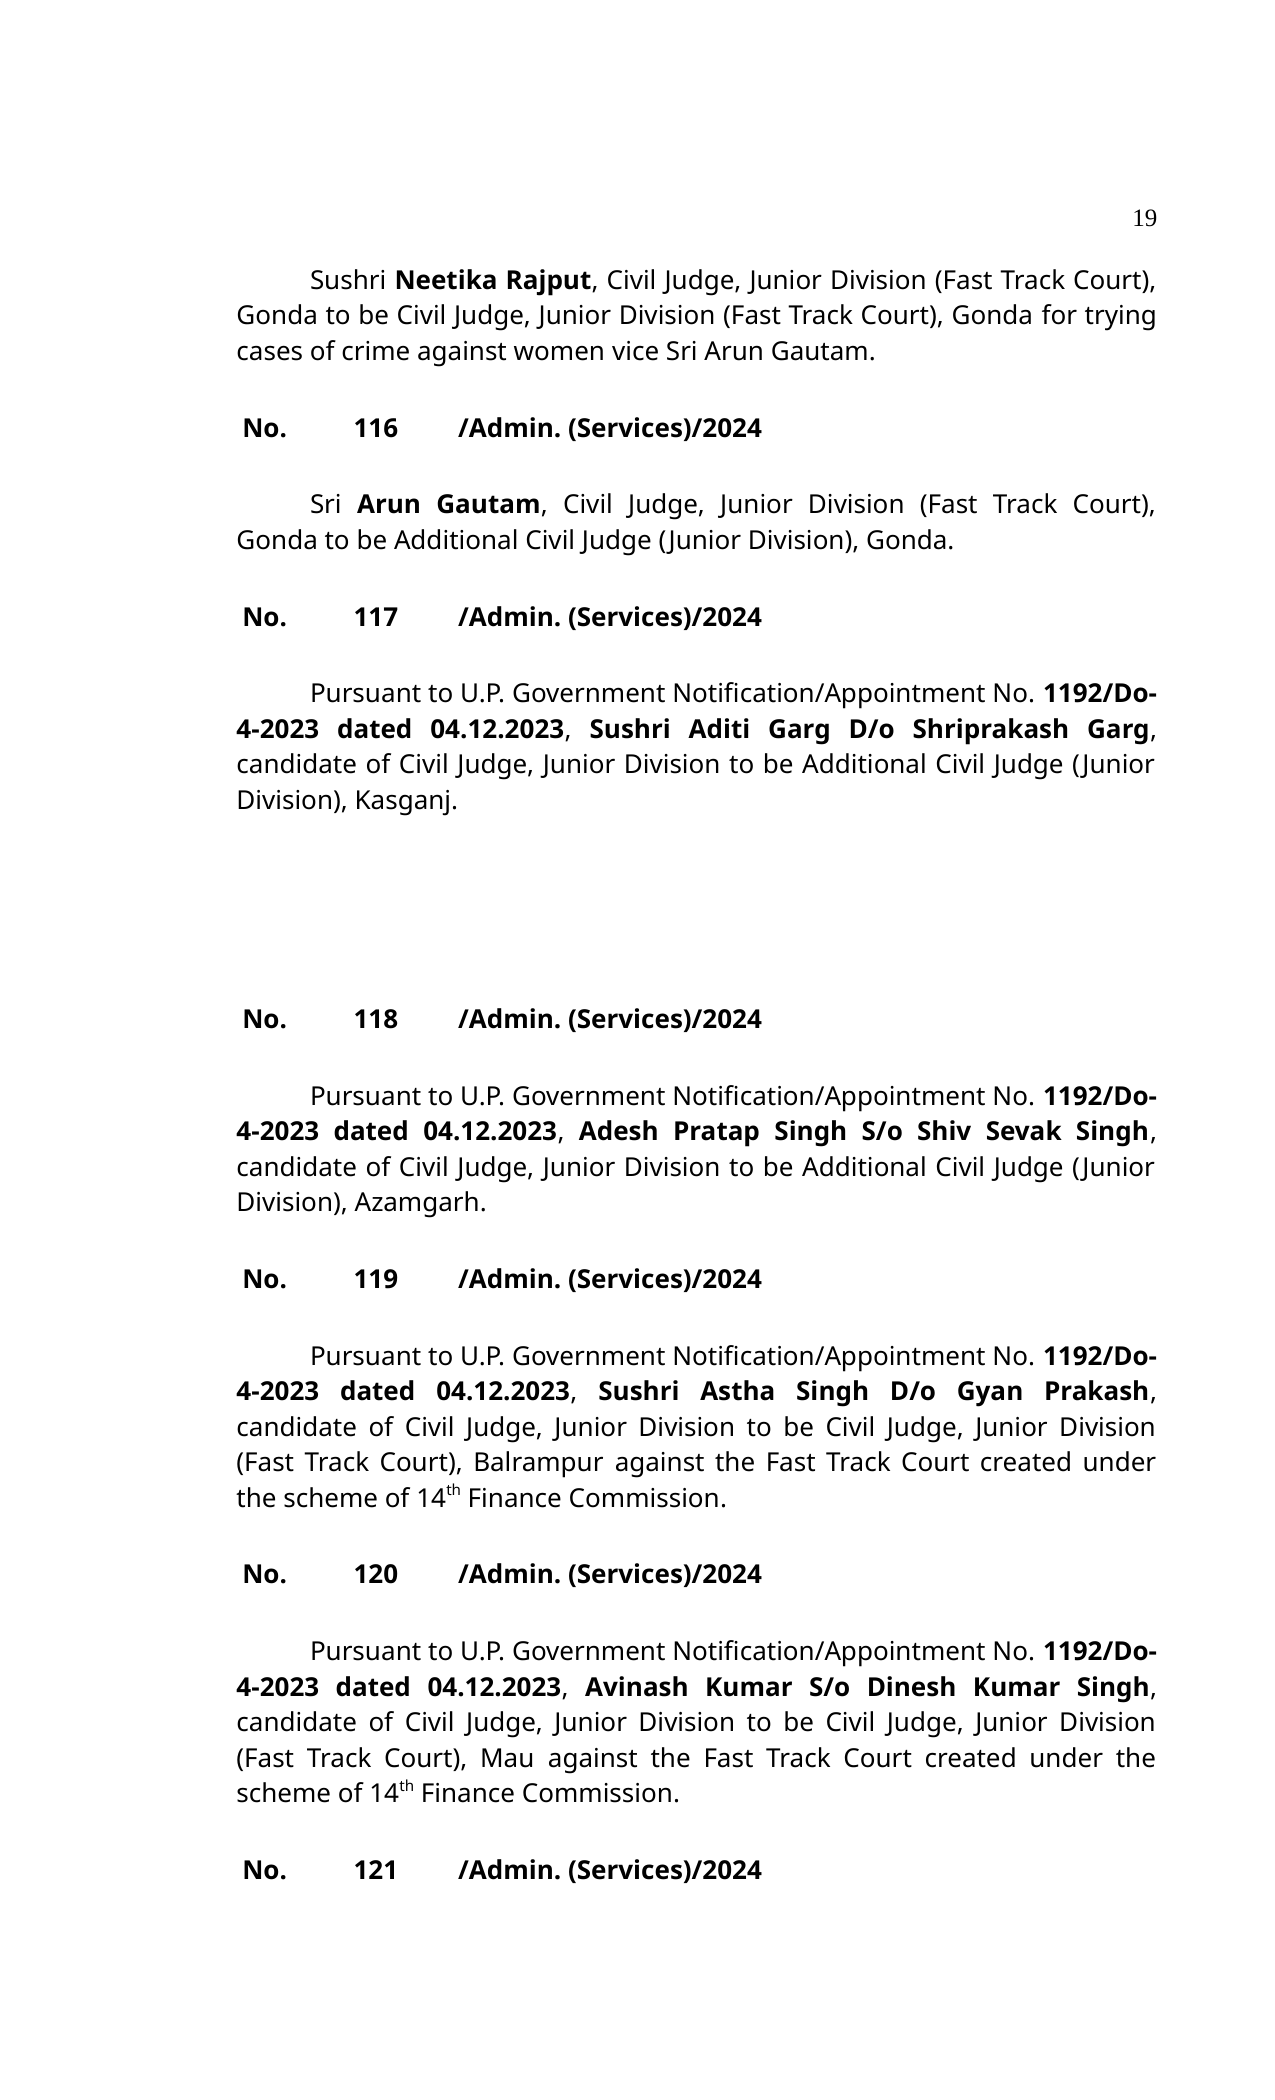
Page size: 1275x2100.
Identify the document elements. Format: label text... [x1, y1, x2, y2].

table_header No. [236, 1255, 310, 1302]
text Sri Arun Gautam, Civil Judge, Junior Division (Fast Track Court), Gonda to be Additional Civil Judge (Junior Division), Gonda. [236, 486, 1157, 557]
table_header [310, 1550, 452, 1597]
text Pursuant to U.P. Government Notification/Appointment No. 1192/Do-4-2023 dated 04.12.2023, Adesh Pratap Singh S/o Shiv Sevak Singh, candidate of Civil Judge, Junior Division to be Additional Civil Judge (Junior Division), Azamgarh. [236, 1077, 1157, 1219]
table_header /Admin. (Services)/2024 [452, 995, 811, 1042]
text Pursuant to U.P. Government Notification/Appointment No. 1192/Do-4-2023 dated 04.12.2023, Avinash Kumar S/o Dinesh Kumar Singh, candidate of Civil Judge, Junior Division to be Civil Judge, Junior Division (Fast Track Court), Mau against the Fast Track Court created under the scheme of 14th Finance Commission. [236, 1633, 1157, 1811]
table_header /Admin. (Services)/2024 [452, 1846, 811, 1893]
text Pursuant to U.P. Government Notification/Appointment No. 1192/Do-4-2023 dated 04.12.2023, Sushri Aditi Garg D/o Shriprakash Garg, candidate of Civil Judge, Junior Division to be Additional Civil Judge (Junior Division), Kasganj. [236, 675, 1157, 817]
table_header [310, 1846, 452, 1893]
table_header [310, 593, 452, 639]
table_header [310, 995, 452, 1042]
text Sushri Neetika Rajput, Civil Judge, Junior Division (Fast Track Court), Gonda to be Civil Judge, Junior Division (Fast Track Court), Gonda for trying cases of crime against women vice Sri Arun Gautam. [236, 261, 1157, 368]
table_header /Admin. (Services)/2024 [452, 593, 811, 639]
table_header No. [236, 1550, 310, 1597]
text Pursuant to U.P. Government Notification/Appointment No. 1192/Do-4-2023 dated 04.12.2023, Sushri Astha Singh D/o Gyan Prakash, candidate of Civil Judge, Junior Division to be Civil Judge, Junior Division (Fast Track Court), Balrampur against the Fast Track Court created under the scheme of 14th Finance Commission. [236, 1337, 1157, 1515]
table_header /Admin. (Services)/2024 [452, 1255, 811, 1302]
table_header No. [236, 1846, 310, 1893]
table_header [310, 1255, 452, 1302]
table_header No. [236, 995, 310, 1042]
table_header No. [236, 593, 310, 639]
table_header [310, 404, 452, 450]
table_header No. [236, 404, 310, 450]
table_header /Admin. (Services)/2024 [452, 404, 811, 450]
table_header /Admin. (Services)/2024 [452, 1550, 811, 1597]
